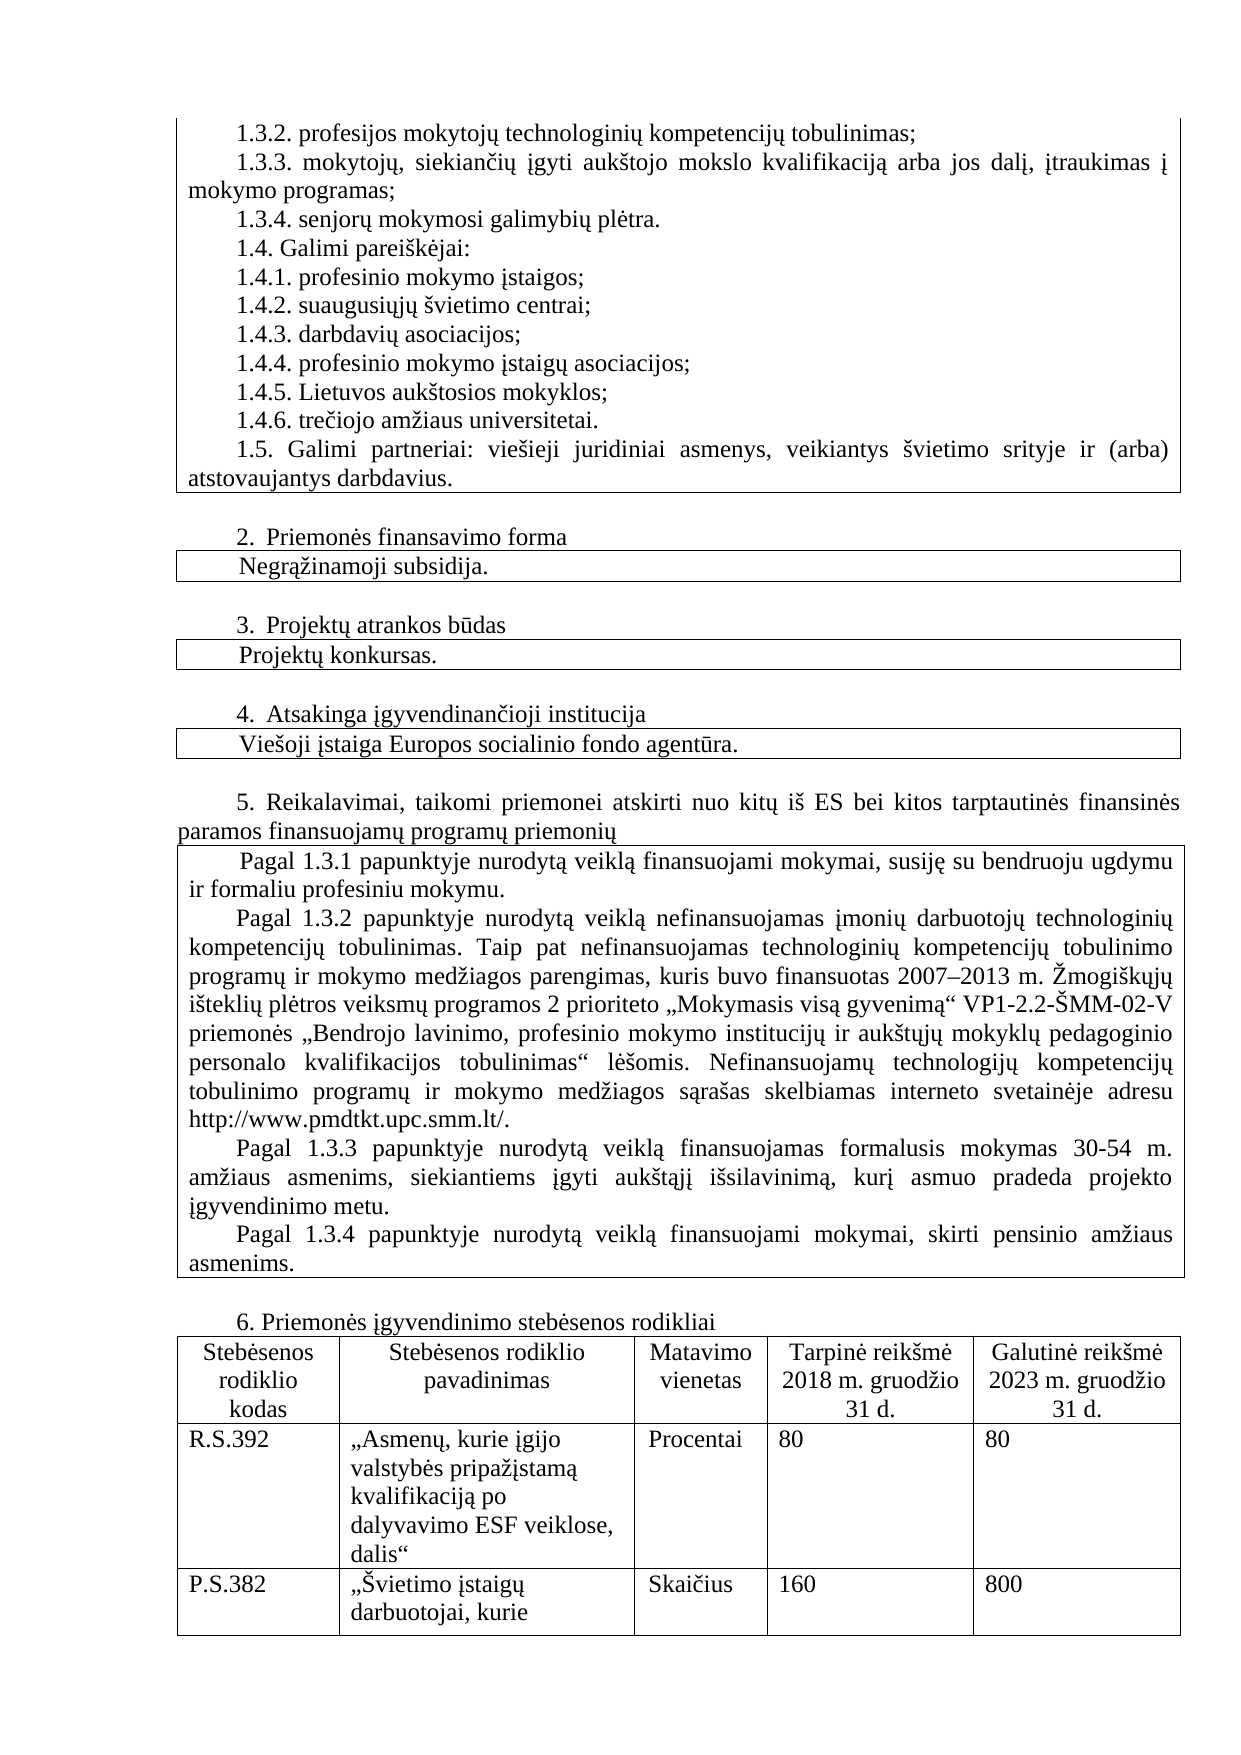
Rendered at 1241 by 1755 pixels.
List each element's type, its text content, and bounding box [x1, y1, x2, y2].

table_header Pagal 1.3.1 papunktyje nurodytą veiklą finansuojami mokymai, susiję su bendruoju ugdymu ir formaliu profesiniu mokymu. Pagal 1.3.2 papunktyje nurodytą veiklą nefinansuojamas įmonių darbuotojų technologinių kompetencijų tobulinimas. Taip pat nefinansuojamas technologinių kompetencijų tobulinimo programų ir mokymo medžiagos parengimas, kuris buvo finansuotas 2007–2013 m. Žmogiškųjų išteklių plėtros veiksmų programos 2 prioriteto „Mokymasis visą gyvenimą“ VP1-2.2-ŠMM-02-V priemonės „Bendrojo lavinimo, profesinio mokymo institucijų ir aukštųjų mokyklų pedagoginio personalo kvalifikacijos tobulinimas“ lėšomis. Nefinansuojamų technologijų kompetencijų tobulinimo programų ir mokymo medžiagos sąrašas skelbiamas interneto svetainėje adresu http://www.pmdtkt.upc.smm.lt/. Pagal 1.3.3 papunktyje nurodytą veiklą finansuojamas formalusis mokymas 30-54 m. amžiaus asmenims, siekiantiems įgyti aukštąjį išsilavinimą, kurį asmuo pradeda projekto įgyvendinimo metu. Pagal 1.3.4 papunktyje nurodytą veiklą finansuojami mokymai, skirti pensinio amžiaus asmenims. [178, 846, 1184, 1277]
table_cell R.S.392 [178, 1424, 339, 1568]
text 5. Reikalavimai, taikomi priemonei atskirti nuo kitų iš ES bei kitos tarptautinės finansinės paramos finansuojamų programų priemonių [177, 787, 1181, 845]
text 4. Atsakinga įgyvendinančioji institucija [236, 699, 1181, 728]
text 3. Projektų atrankos būdas [236, 611, 1181, 639]
text 6. Priemonės įgyvendinimo stebėsenos rodikliai [177, 1307, 1181, 1336]
table_cell 1.5. Galimi partneriai: viešieji juridiniai asmenys, veikiantys švietimo srityje ir (arba) atstovaujantys darbdavius. [177, 434, 1180, 492]
table_cell 1.3.2. profesijos mokytojų technologinių kompetencijų tobulinimas; 1.3.3. mokytojų, siekiančių įgyti aukštojo mokslo kvalifikaciją arba jos dalį, įtraukimas į mokymo programas; 1.3.4. senjorų mokymosi galimybių plėtra. [177, 118, 1180, 233]
table_header Viešoji įstaiga Europos socialinio fondo agentūra. [177, 729, 1180, 757]
table_cell 1.4. Galimi pareiškėjai: 1.4.1. profesinio mokymo įstaigos; 1.4.2. suaugusiųjų švietimo centrai; 1.4.3. darbdavių asociacijos; 1.4.4. profesinio mokymo įstaigų asociacijos; 1.4.5. Lietuvos aukštosios mokyklos; 1.4.6. trečiojo amžiaus universitetai. [177, 233, 1180, 434]
table_header Stebėsenos rodiklio kodas [178, 1337, 339, 1423]
table_cell „Švietimo įstaigų darbuotojai, kurie [340, 1569, 634, 1635]
table_cell 160 [768, 1569, 973, 1635]
table_header Galutinė reikšmė 2023 m. gruodžio 31 d. [974, 1337, 1180, 1423]
table_header Negrąžinamoji subsidija. [177, 551, 1180, 581]
table_cell 80 [768, 1424, 973, 1568]
table_cell P.S.382 [178, 1569, 339, 1635]
table_cell Skaičius [635, 1569, 767, 1635]
table_cell 800 [974, 1569, 1180, 1635]
table_cell Procentai [635, 1424, 767, 1568]
table_header Stebėsenos rodiklio pavadinimas [340, 1337, 634, 1423]
table_cell 80 [974, 1424, 1180, 1568]
table_cell „Asmenų, kurie įgijo valstybės pripažįstamą kvalifikaciją po dalyvavimo ESF veiklose, dalis“ [340, 1424, 634, 1568]
table_header Projektų konkursas. [177, 640, 1180, 669]
table_header Matavimo vienetas [635, 1337, 767, 1423]
table_header Tarpinė reikšmė 2018 m. gruodžio 31 d. [768, 1337, 973, 1423]
text 2. Priemonės finansavimo forma [236, 522, 1181, 550]
